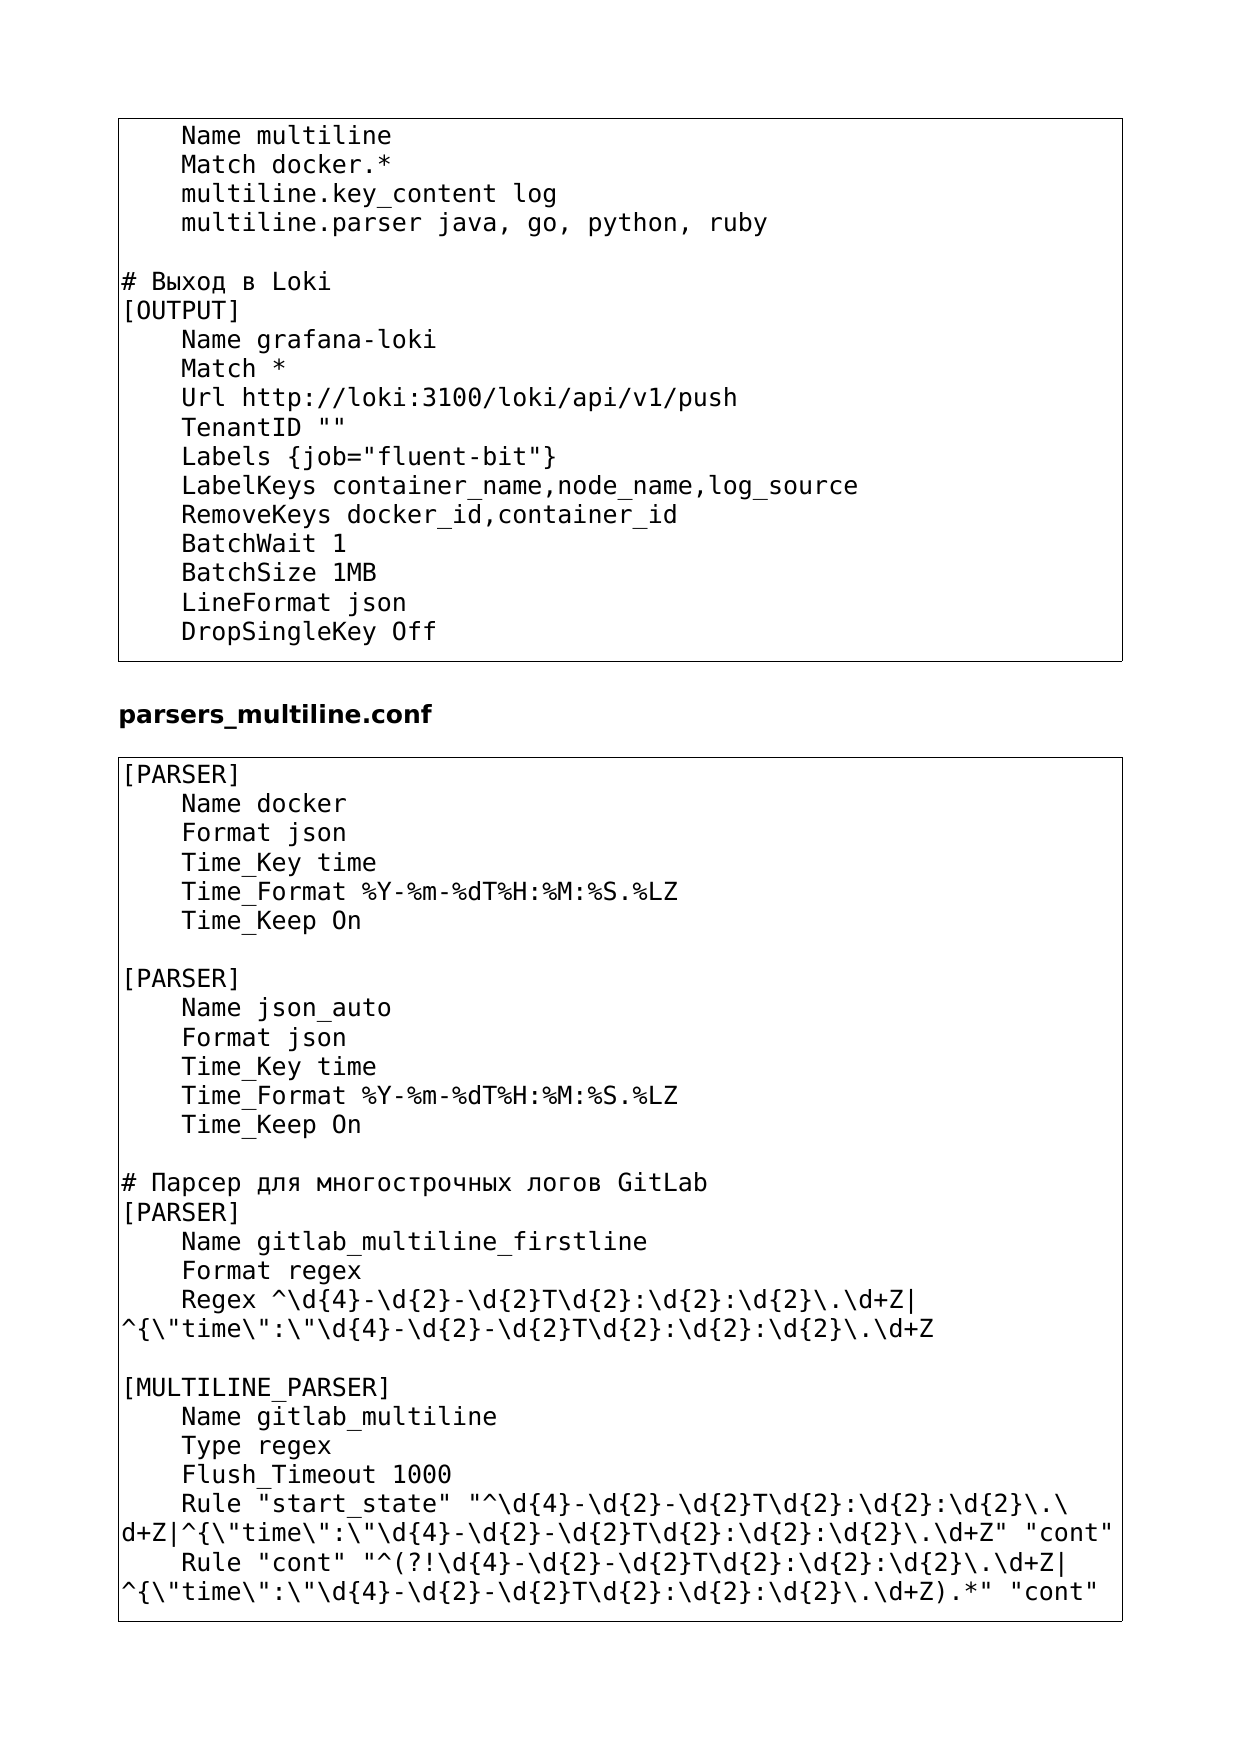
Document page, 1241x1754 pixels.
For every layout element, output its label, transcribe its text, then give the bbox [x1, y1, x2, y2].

table_header [PARSER] Name docker Format json Time_Key time Time_Format %Y-%m-%dT%H:%M:%S.%LZ Time_Keep On [PARSER] Name json_auto Format json Time_Key time Time_Format %Y-%m-%dT%H:%M:%S.%LZ Time_Keep On # Парсер для многострочных логов GitLab [PARSER] Name gitlab_multiline_firstline Format regex Regex ^\d{4}-\d{2}-\d{2}T\d{2}:\d{2}:\d{2}\.\d+Z|^{\"time\":\"\d{4}-\d{2}-\d{2}T\d{2}:\d{2}:\d{2}\.\d+Z [MULTILINE_PARSER] Name gitlab_multiline Type regex Flush_Timeout 1000 Rule "start_state" "^\d{4}-\d{2}-\d{2}T\d{2}:\d{2}:\d{2}\.\d+Z|^{\"time\":\"\d{4}-\d{2}-\d{2}T\d{2}:\d{2}:\d{2}\.\d+Z" "cont" Rule "cont" "^(?!\d{4}-\d{2}-\d{2}T\d{2}:\d{2}:\d{2}\.\d+Z|^{\"time\":\"\d{4}-\d{2}-\d{2}T\d{2}:\d{2}:\d{2}\.\d+Z).*" "cont" [119, 758, 1122, 1621]
table_header Name multiline Match docker.* multiline.key_content log multiline.parser java, go, python, ruby # Выход в Loki [OUTPUT] Name grafana-loki Match * Url http://loki:3100/loki/api/v1/push TenantID "" Labels {job="fluent-bit"} LabelKeys container_name,node_name,log_source RemoveKeys docker_id,container_id BatchWait 1 BatchSize 1MB LineFormat json DropSingleKey Off [119, 119, 1122, 661]
subtitle parsers_multiline.conf [118, 701, 1122, 730]
